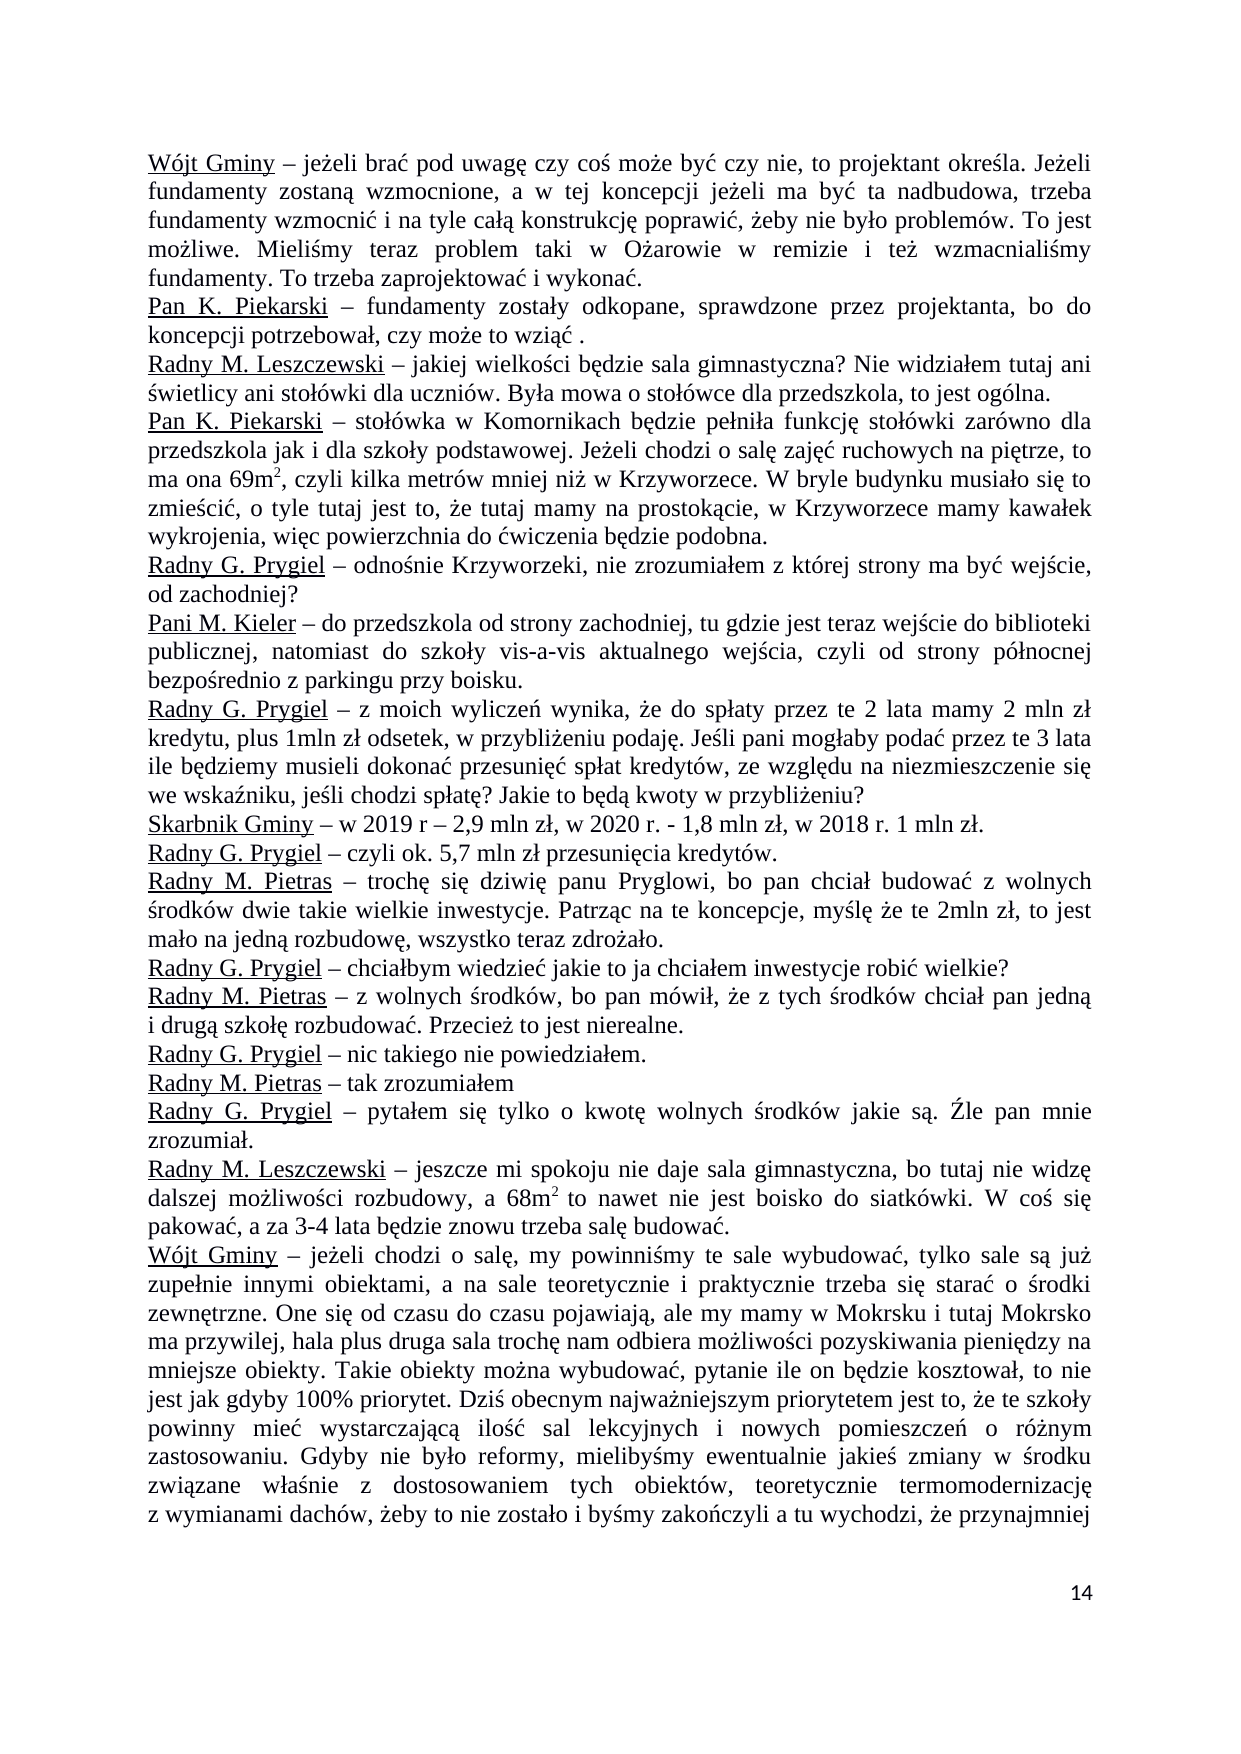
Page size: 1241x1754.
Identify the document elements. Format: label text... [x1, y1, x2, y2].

text Pan K. Piekarski – stołówka w Komornikach będzie pełniła funkcję stołówki zarówno dla przedszkola jak i dla szkoły podstawowej. Jeżeli chodzi o salę zajęć ruchowych na piętrze, to ma ona 69m2, czyli kilka metrów mniej niż w Krzyworzece. W bryle budynku musiało się to zmieścić, o tyle tutaj jest to, że tutaj mamy na prostokącie, w Krzyworzece mamy kawałek wykrojenia, więc powierzchnia do ćwiczenia będzie podobna. [148, 406, 1093, 550]
text Radny G. Prygiel – odnośnie Krzyworzeki, nie zrozumiałem z której strony ma być wejście, od zachodniej? [148, 550, 1093, 608]
text Radny M. Leszczewski – jakiej wielkości będzie sala gimnastyczna? Nie widziałem tutaj ani świetlicy ani stołówki dla uczniów. Była mowa o stołówce dla przedszkola, to jest ogólna. [148, 349, 1093, 406]
text Radny M. Leszczewski – jeszcze mi spokoju nie daje sala gimnastyczna, bo tutaj nie widzę dalszej możliwości rozbudowy, a 68m2 to nawet nie jest boisko do siatkówki. W coś się pakować, a za 3-4 lata będzie znowu trzeba salę budować. [148, 1154, 1093, 1240]
text Wójt Gminy – jeżeli chodzi o salę, my powinniśmy te sale wybudować, tylko sale są już zupełnie innymi obiektami, a na sale teoretycznie i praktycznie trzeba się starać o środki zewnętrzne. One się od czasu do czasu pojawiają, ale my mamy w Mokrsku i tutaj Mokrsko ma przywilej, hala plus druga sala trochę nam odbiera możliwości pozyskiwania pieniędzy na mniejsze obiekty. Takie obiekty można wybudować, pytanie ile on będzie kosztował, to nie jest jak gdyby 100% priorytet. Dziś obecnym najważniejszym priorytetem jest to, że te szkoły powinny mieć wystarczającą ilość sal lekcyjnych i nowych pomieszczeń o różnym zastosowaniu. Gdyby nie było reformy, mielibyśmy ewentualnie jakieś zmiany w środku związane właśnie z dostosowaniem tych obiektów, teoretycznie termomodernizację z wymianami dachów, żeby to nie zostało i byśmy zakończyli a tu wychodzi, że przynajmniej [148, 1240, 1093, 1528]
text Radny M. Pietras – tak zrozumiałem [148, 1068, 1093, 1096]
text Radny G. Prygiel – czyli ok. 5,7 mln zł przesunięcia kredytów. [148, 838, 1093, 866]
text Radny G. Prygiel – pytałem się tylko o kwotę wolnych środków jakie są. Źle pan mnie zrozumiał. [148, 1096, 1093, 1154]
text Radny M. Pietras – trochę się dziwię panu Pryglowi, bo pan chciał budować z wolnych środków dwie takie wielkie inwestycje. Patrząc na te koncepcje, myślę że te 2mln zł, to jest mało na jedną rozbudowę, wszystko teraz zdrożało. [148, 866, 1093, 953]
text Pani M. Kieler – do przedszkola od strony zachodniej, tu gdzie jest teraz wejście do biblioteki publicznej, natomiast do szkoły vis-a-vis aktualnego wejścia, czyli od strony północnej bezpośrednio z parkingu przy boisku. [148, 608, 1093, 694]
text Radny G. Prygiel – chciałbym wiedzieć jakie to ja chciałem inwestycje robić wielkie? [148, 953, 1093, 981]
text Radny G. Prygiel – nic takiego nie powiedziałem. [148, 1039, 1093, 1068]
text Pan K. Piekarski – fundamenty zostały odkopane, sprawdzone przez projektanta, bo do koncepcji potrzebował, czy może to wziąć . [148, 291, 1093, 349]
text Radny G. Prygiel – z moich wyliczeń wynika, że do spłaty przez te 2 lata mamy 2 mln zł kredytu, plus 1mln zł odsetek, w przybliżeniu podaję. Jeśli pani mogłaby podać przez te 3 lata ile będziemy musieli dokonać przesunięć spłat kredytów, ze względu na niezmieszczenie się we wskaźniku, jeśli chodzi spłatę? Jakie to będą kwoty w przybliżeniu? [148, 694, 1093, 809]
text Skarbnik Gminy – w 2019 r – 2,9 mln zł, w 2020 r. - 1,8 mln zł, w 2018 r. 1 mln zł. [148, 809, 1093, 838]
text Wójt Gminy – jeżeli brać pod uwagę czy coś może być czy nie, to projektant określa. Jeżeli fundamenty zostaną wzmocnione, a w tej koncepcji jeżeli ma być ta nadbudowa, trzeba fundamenty wzmocnić i na tyle całą konstrukcję poprawić, żeby nie było problemów. To jest możliwe. Mieliśmy teraz problem taki w Ożarowie w remizie i też wzmacnialiśmy fundamenty. To trzeba zaprojektować i wykonać. [148, 148, 1093, 291]
text Radny M. Pietras – z wolnych środków, bo pan mówił, że z tych środków chciał pan jedną i drugą szkołę rozbudować. Przecież to jest nierealne. [148, 981, 1093, 1039]
